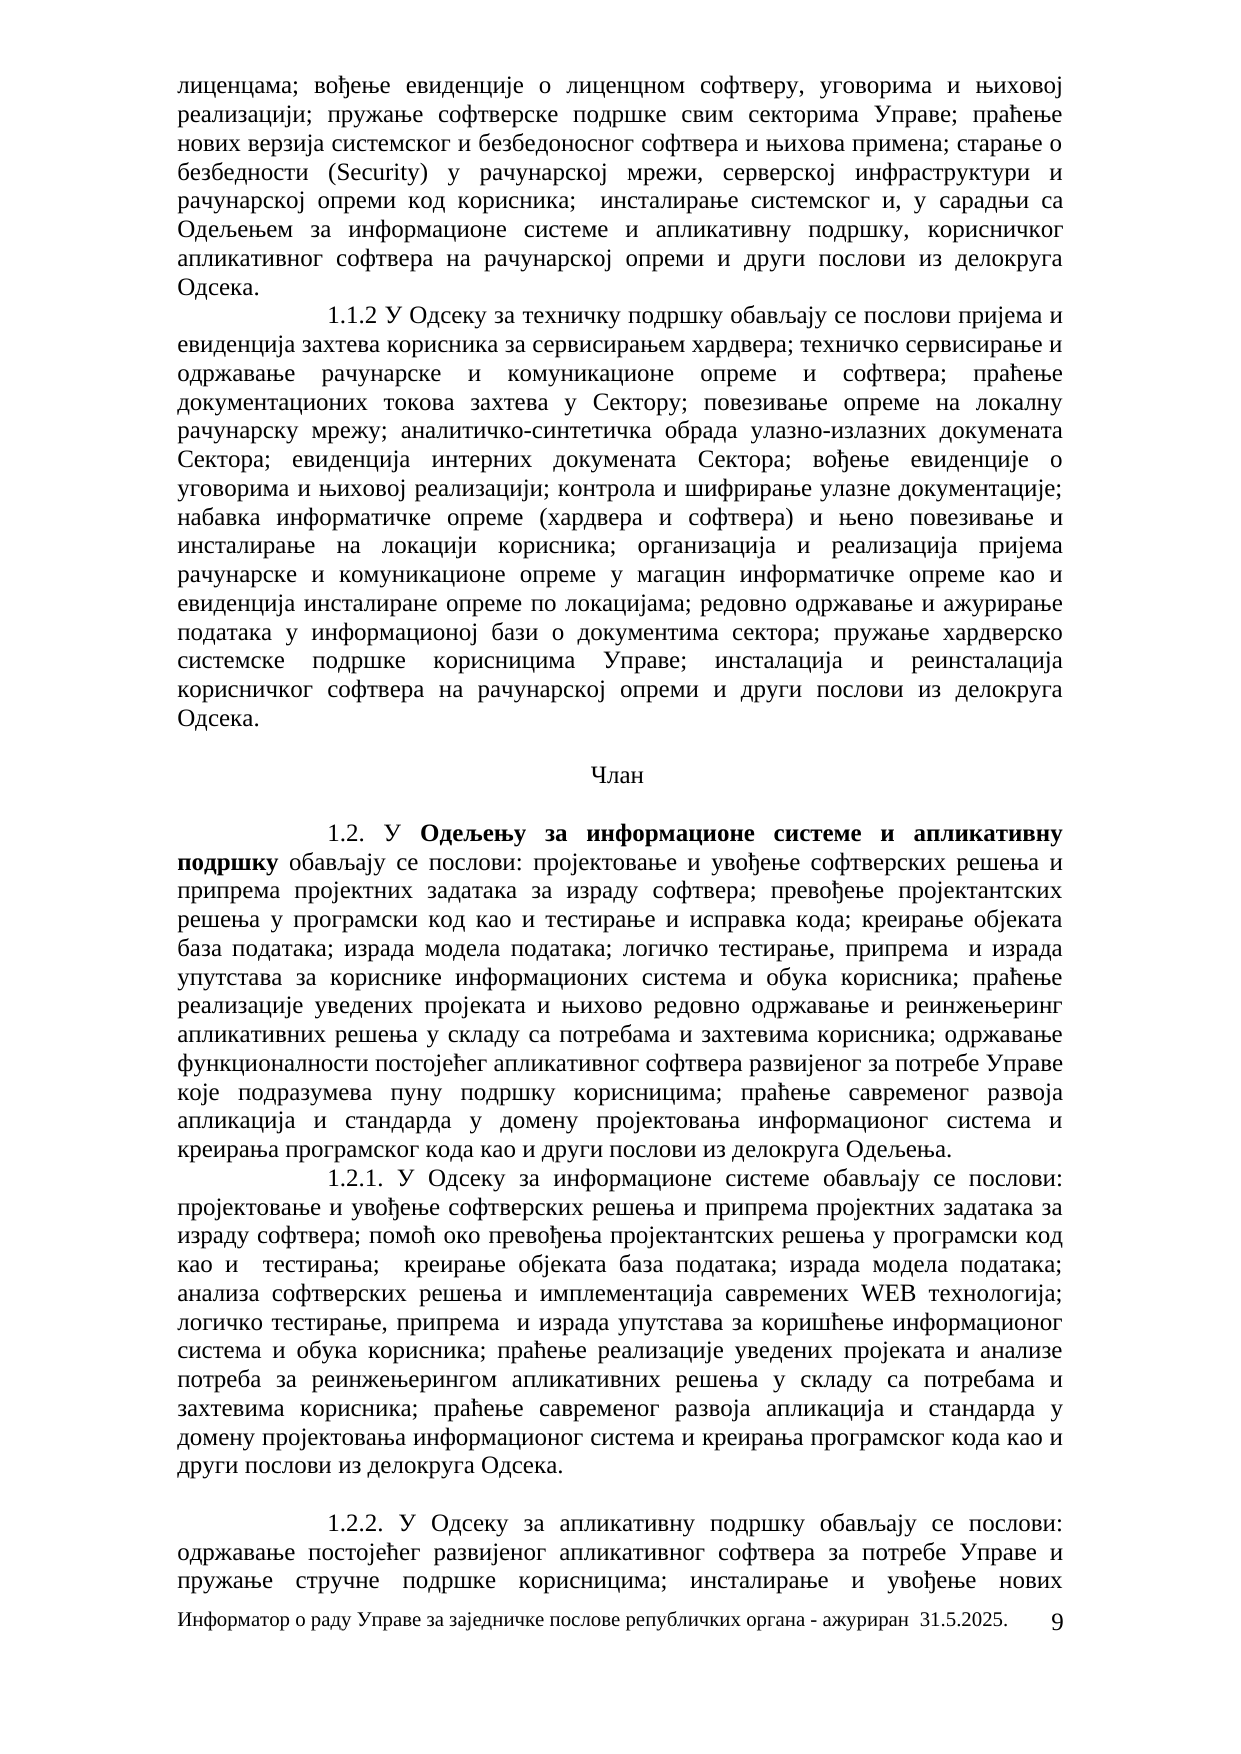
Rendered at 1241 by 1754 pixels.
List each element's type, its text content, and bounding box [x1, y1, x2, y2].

text 1.2.1. У Одсеку за информационе системе обављају се послови: пројектовање и увођење софтверских решења и припрема пројектних задатака за израду софтвера; помоћ око превођења пројектантских решења у програмски код као и тестирања; креирање објеката база података; израда модела података; анализа софтверских решења и имплементација савремених WEB технологија; логичко тестирање, припрема и израда упутстава за коришћење информационог система и обука корисника; праћење реализације уведених пројеката и анализе потреба за реинжењерингом апликативних решења у складу са потребама и захтевима корисника; праћење савременог развоја апликација и стандарда у домену пројектовања информационог система и креирања програмског кода као и други послови из делокруга Одсека. [177, 1163, 1063, 1479]
text 1.2. У Одељењу за информационе системе и апликативну подршку обављају се послови: пројектовање и увођење софтверских решења и припрема пројектних задатака за израду софтвера; превођење пројектантских решења у програмски код као и тестирање и исправка кода; креирање објеката база података; израда модела података; логичко тестирање, припрема и израда упутстава за кориснике информационих система и обука корисника; праћење реализације уведених пројеката и њихово редовно одржавање и реинжењеринг апликативних решења у складу са потребама и захтевима корисника; одржавање функционалности постојећег апликативног софтвера развијеног за потребе Управе које подразумева пуну подршку корисницима; праћење савременог развоја апликација и стандарда у домену пројектовања информационог система и креирања програмског кода као и други послови из делокруга Одељења. [177, 818, 1063, 1163]
text Члан [177, 761, 1063, 789]
text 1.2.2. У Одсеку за апликативну подршку обављају се послови: одржавање постојећег развијеног апликативног софтвера за потребе Управе и пружање стручне подршке корисницима; инсталирање и увођење нових [177, 1508, 1063, 1594]
text лиценцама; вођење евиденције о лиценцном софтверу, уговорима и њиховој реализацији; пружање софтверске подршке свим секторима Управе; праћење нових верзија системског и безбедоносног софтвера и њихова примена; старање о безбедности (Security) у рачунарској мрежи, серверској инфраструктури и рачунарској опреми код корисника; инсталирање системског и, у сарадњи са Одељењем за информационе системе и апликативну подршку, корисничког апликативног софтвера на рачунарској опреми и други послови из делокруга Одсека. [177, 71, 1063, 301]
text 1.1.2 У Одсеку за техничку подршку обављају се послови пријема и евиденција захтева корисника за сервисирањем хардвера; техничко сервисирање и одржавање рачунарске и комуникационе опреме и софтвера; праћење документационих токова захтева у Сектору; повезивање опреме на локалну рачунарску мрежу; аналитичко-синтетичка обрада улазно-излазних докумената Сектора; евиденција интерних докумената Сектора; вођење евиденције о уговорима и њиховој реализацији; контрола и шифрирање улазне документације; набавка информатичке опреме (хардвера и софтвера) и њено повезивање и инсталирање на локацији корисника; организација и реализација пријема рачунарске и комуникационе опреме у магацин информатичке опреме као и евиденција инсталиране опреме по локацијама; редовно одржавање и ажурирање података у информационој бази о документима сектора; пружање хардверско системске подршке корисницима Управе; инсталација и реинсталација корисничког софтвера на рачунарској опреми и други послови из делокруга Одсека. [177, 301, 1063, 732]
